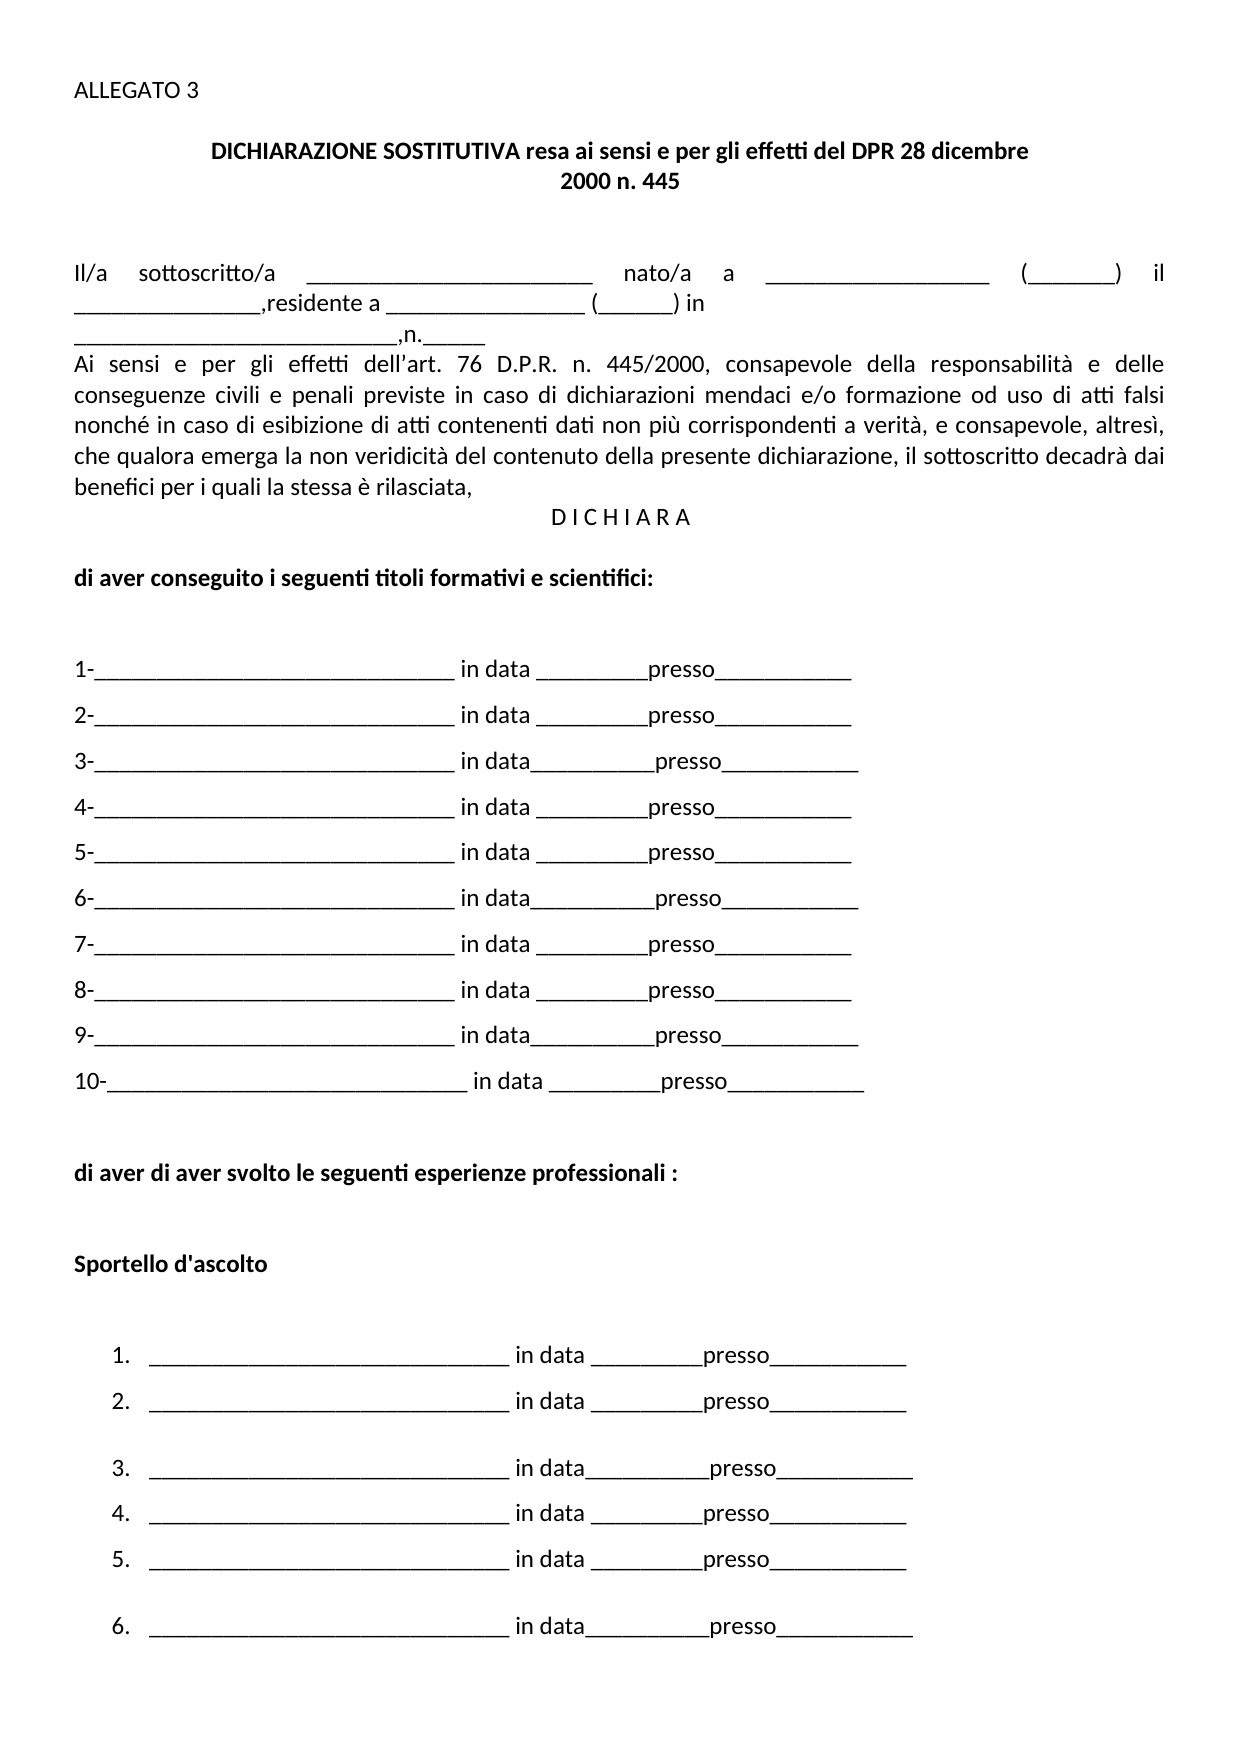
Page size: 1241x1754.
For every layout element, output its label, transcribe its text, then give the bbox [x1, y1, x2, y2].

text __________________________,n._____ [74, 318, 1167, 348]
text 9-_____________________________ in data__________presso___________ [74, 1019, 1167, 1050]
text 10-_____________________________ in data _________presso___________ [74, 1065, 1167, 1096]
text di aver di aver svolto le seguenti esperienze professionali : [74, 1157, 1167, 1187]
text 2000 n. 445 [74, 165, 1167, 196]
text 2-_____________________________ in data _________presso___________ [74, 699, 1167, 730]
text 8-_____________________________ in data _________presso___________ [74, 974, 1167, 1004]
list _____________________________ in data _________presso___________ [111, 1498, 1167, 1528]
text 5-_____________________________ in data _________presso___________ [74, 837, 1167, 867]
text 1-_____________________________ in data _________presso___________ [74, 654, 1167, 684]
text 4-_____________________________ in data _________presso___________ [74, 791, 1167, 821]
list _____________________________ in data _________presso___________ [111, 1543, 1167, 1574]
text ALLEGATO 3 [74, 74, 1167, 104]
list _____________________________ in data _________presso___________ [111, 1339, 1167, 1370]
list _____________________________ in data__________presso___________ [111, 1610, 1167, 1640]
text Ai sensi e per gli effetti dell’art. 76 D.P.R. n. 445/2000, consapevole della responsabilità e delle conseguenze civili e penali previste in caso di dichiarazioni mendaci e/o formazione od uso di atti falsi nonché in caso di esibizione di atti contenenti dati non più corrispondenti a verità, e consapevole, altresì, che qualora emerga la non veridicità del contenuto della presente dichiarazione, il sottoscritto decadrà dai benefici per i quali la stessa è rilasciata, [74, 348, 1167, 501]
list _____________________________ in data _________presso___________ [111, 1385, 1167, 1416]
text 3-_____________________________ in data__________presso___________ [74, 745, 1167, 776]
text Sportello d'ascolto [74, 1248, 1167, 1279]
text Il/a sottoscritto/a _______________________ nato/a a __________________ (_______) il _______________,residente a ________________ (______) in [74, 257, 1167, 318]
list _____________________________ in data__________presso___________ [111, 1452, 1167, 1482]
text DICHIARAZIONE SOSTITUTIVA resa ai sensi e per gli effetti del DPR 28 dicembre [74, 135, 1167, 165]
text di aver conseguito i seguenti titoli formativi e scientifici: [74, 562, 1167, 593]
text 7-_____________________________ in data _________presso___________ [74, 928, 1167, 958]
text D I C H I A R A [74, 501, 1167, 532]
text 6-_____________________________ in data__________presso___________ [74, 882, 1167, 913]
